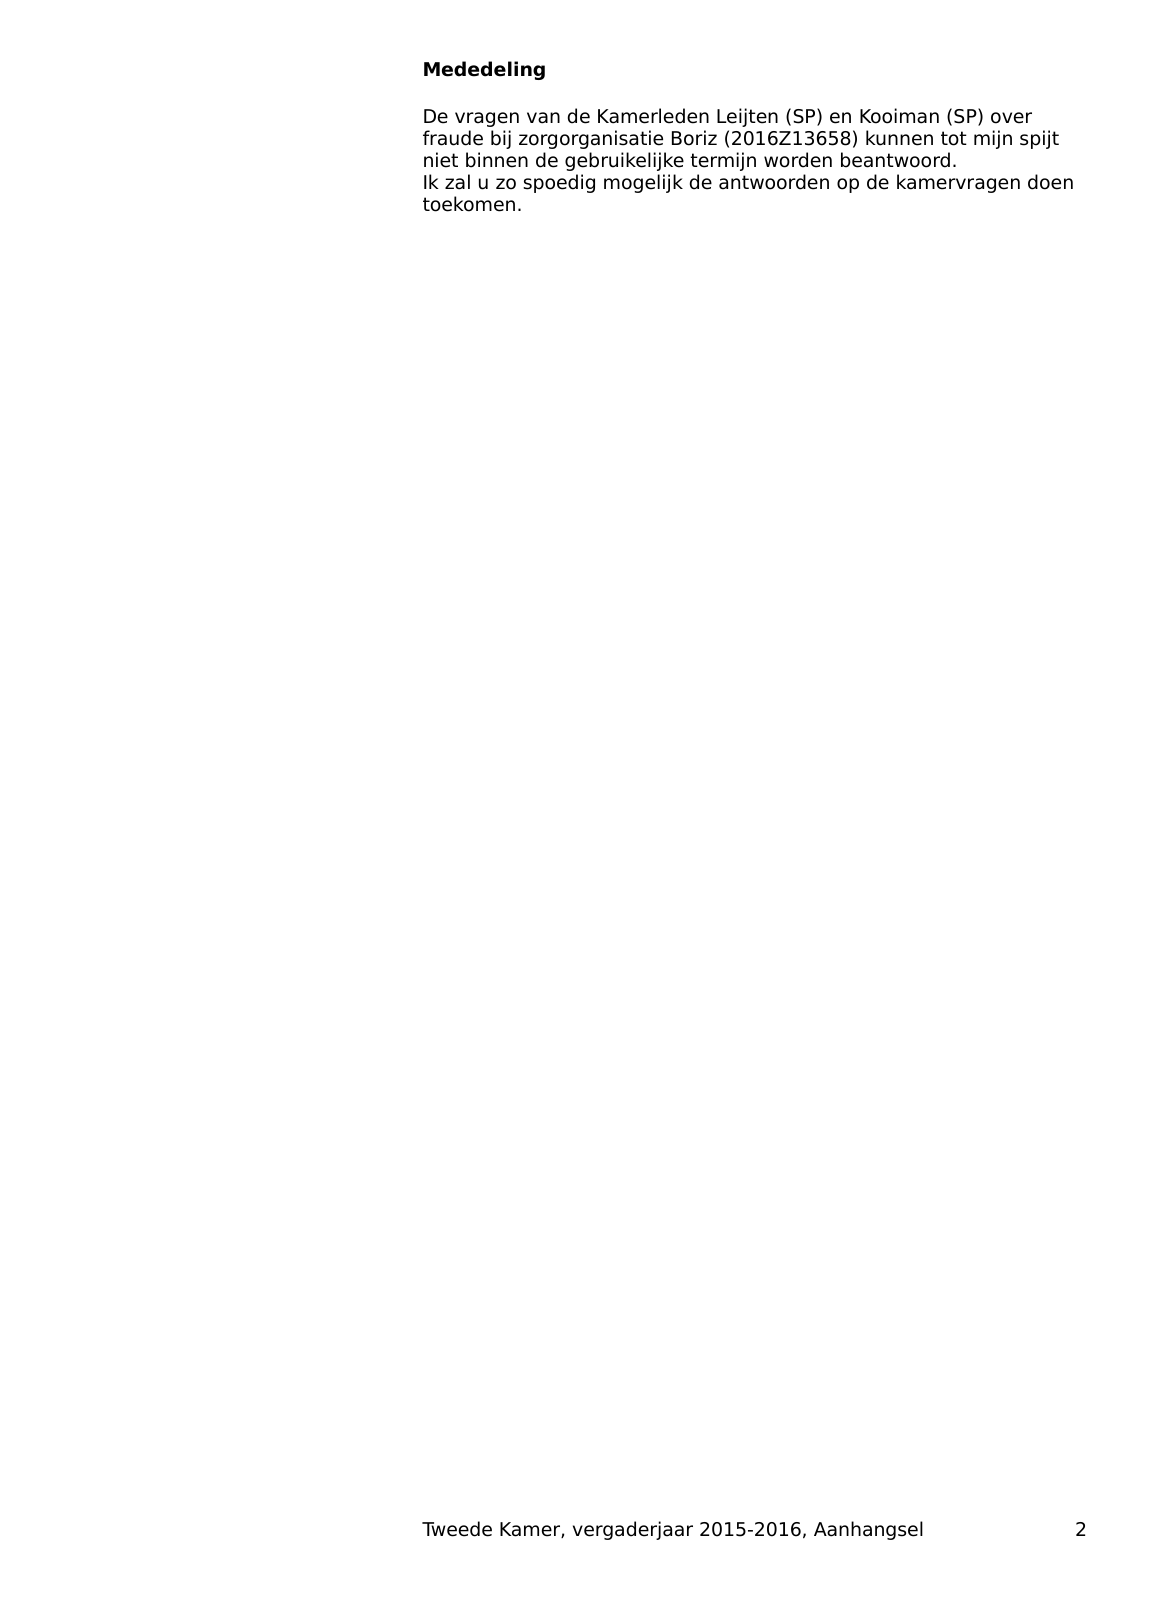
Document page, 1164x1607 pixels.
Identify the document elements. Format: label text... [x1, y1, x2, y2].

subtitle Mededeling [422, 59, 1087, 81]
text De vragen van de Kamerleden Leijten (SP) en Kooiman (SP) over fraude bij zorgorganisatie Boriz (2016Z13658) kunnen tot mijn spijt niet binnen de gebruikelijke termijn worden beantwoord. [422, 106, 1087, 172]
text Ik zal u zo spoedig mogelijk de antwoorden op de kamervragen doen toekomen. [422, 172, 1087, 216]
